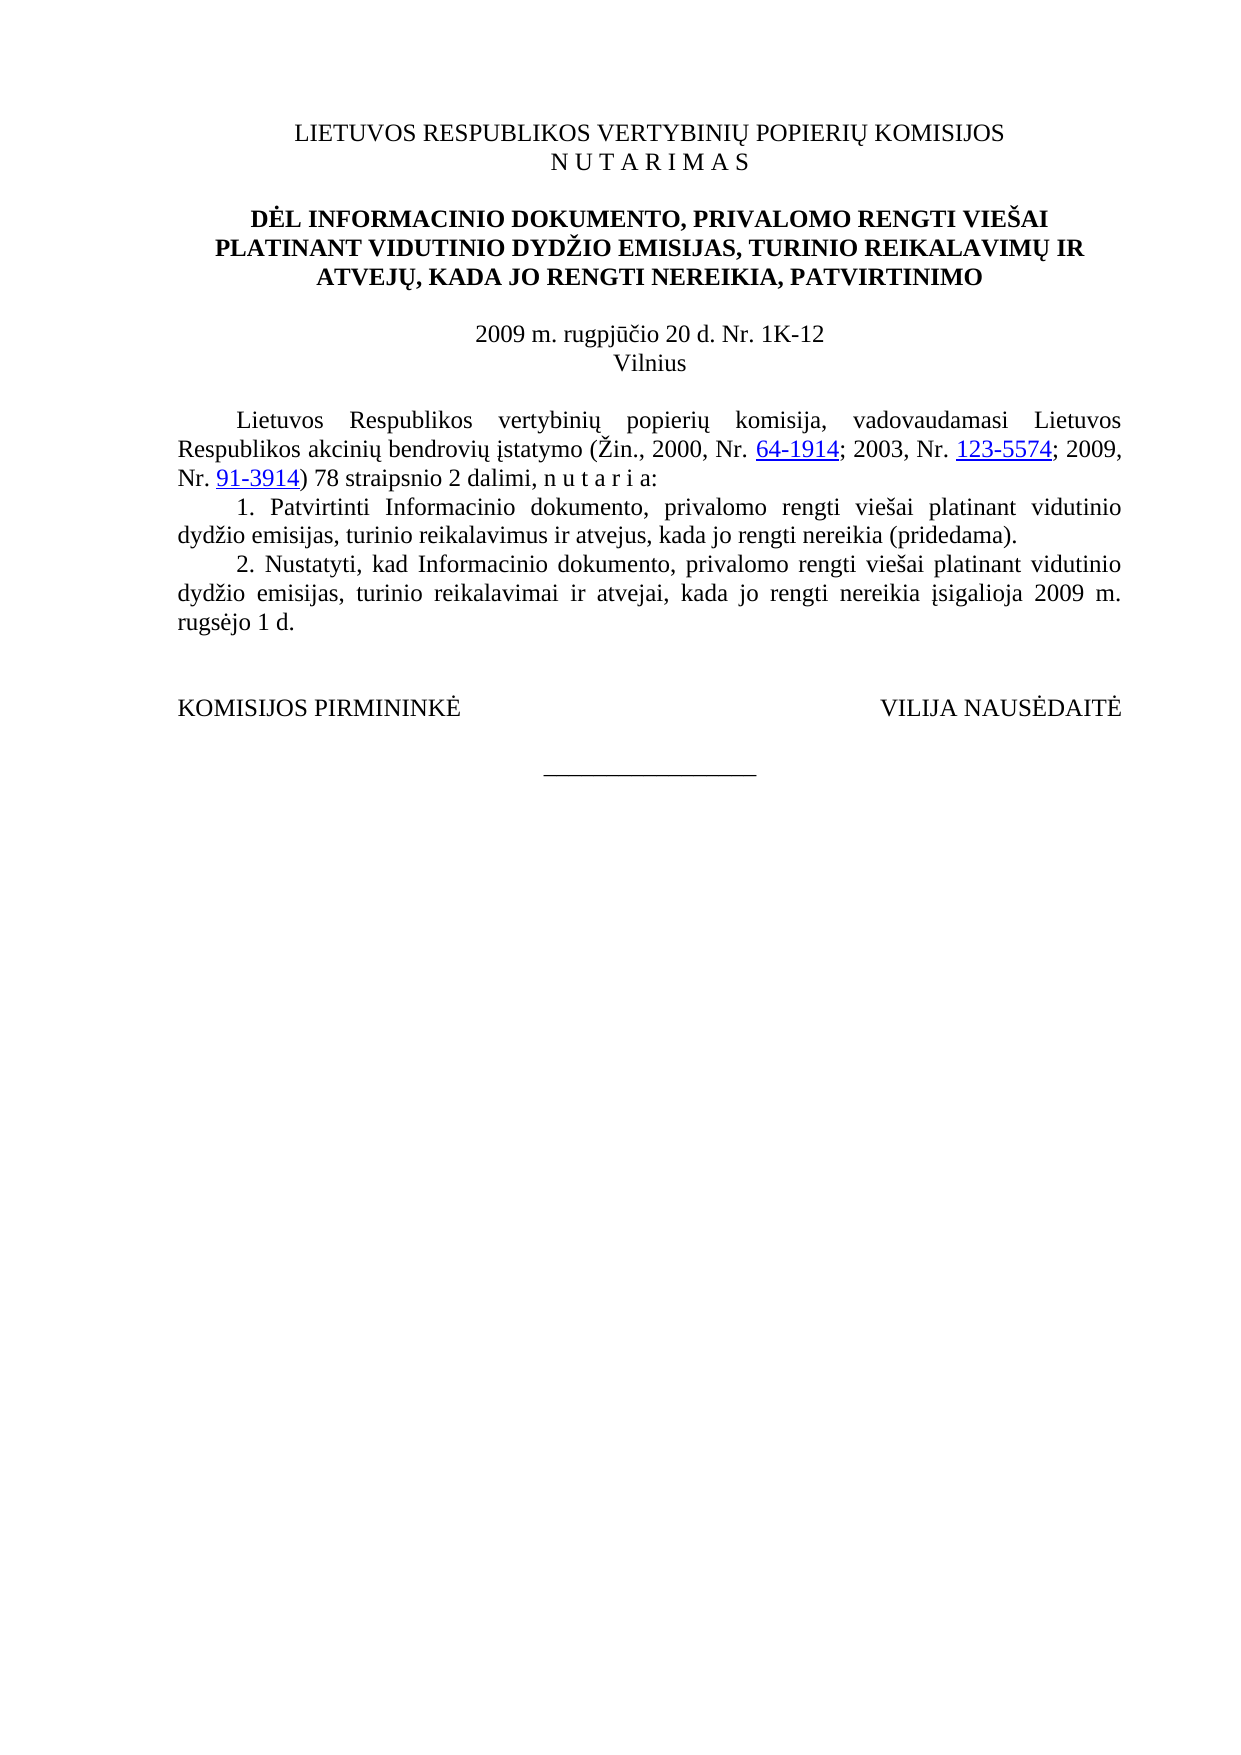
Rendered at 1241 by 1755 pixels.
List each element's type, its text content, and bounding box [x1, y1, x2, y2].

text 2. Nustatyti, kad Informacinio dokumento, privalomo rengti viešai platinant vidutinio dydžio emisijas, turinio reikalavimai ir atvejai, kada jo rengti nereikia įsigalioja 2009 m. rugsėjo 1 d. [177, 549, 1122, 636]
text Vilnius [177, 348, 1122, 377]
text _________________ [177, 751, 1122, 779]
text Lietuvos Respublikos vertybinių popierių komisija, vadovaudamasi Lietuvos Respublikos akcinių bendrovių įstatymo (Žin., 2000, Nr. 64-1914; 2003, Nr. 123-5574; 2009, Nr. 91-3914) 78 straipsnio 2 dalimi, nutaria: [177, 406, 1122, 492]
text DĖL INFORMACINIO DOKUMENTO, PRIVALOMO RENGTI VIEŠAI PLATINANT VIDUTINIO DYDŽIO EMISIJAS, TURINIO REIKALAVIMŲ IR ATVEJŲ, KADA JO RENGTI NEREIKIA, PATVIRTINIMO [177, 204, 1122, 291]
text Komisijos pirmininkė Vilija Nausėdaitė [177, 693, 1122, 722]
text 1. Patvirtinti Informacinio dokumento, privalomo rengti viešai platinant vidutinio dydžio emisijas, turinio reikalavimus ir atvejus, kada jo rengti nereikia (pridedama). [177, 492, 1122, 549]
text LIETUVOS RESPUBLIKOS VERTYBINIŲ POPIERIŲ KOMISIJOS [177, 118, 1122, 147]
text NUTARIMAS [177, 147, 1122, 176]
text 2009 m. rugpjūčio 20 d. Nr. 1K-12 [177, 319, 1122, 348]
